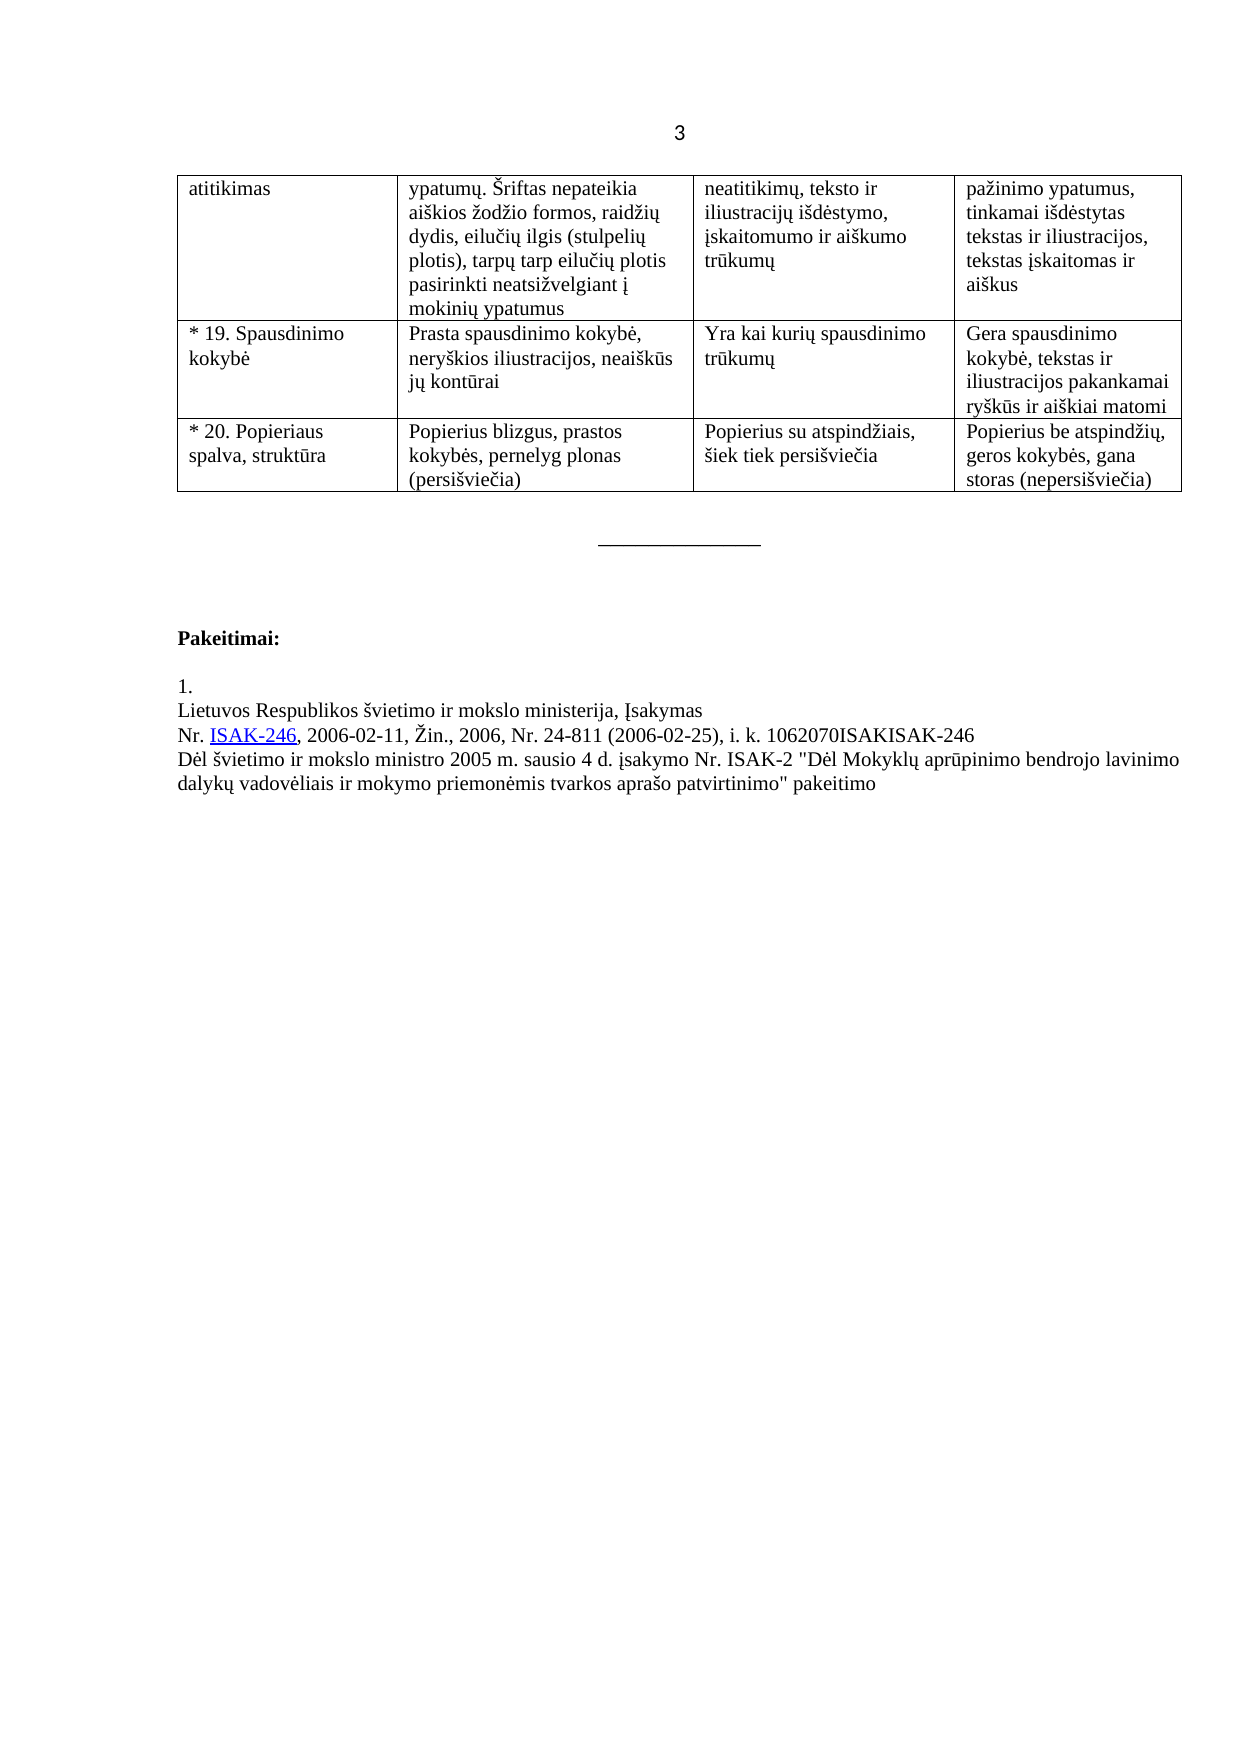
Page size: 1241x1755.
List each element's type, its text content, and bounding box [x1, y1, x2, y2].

table_cell ypatumų. Šriftas nepateikia aiškios žodžio formos, raidžių dydis, eilučių ilgis (stulpelių plotis), tarpų tarp eilučių plotis pasirinkti neatsižvelgiant į mokinių ypatumus [398, 176, 693, 320]
table_cell atitikimas [178, 176, 397, 320]
table_cell Yra kai kurių spausdinimo trūkumų [694, 321, 954, 418]
text Dėl švietimo ir mokslo ministro 2005 m. sausio 4 d. įsakymo Nr. ISAK-2 "Dėl Mokyklų aprūpinimo bendrojo lavinimo dalykų vadovėliais ir mokymo priemonėmis tvarkos aprašo patvirtinimo" pakeitimo [177, 747, 1181, 795]
table_cell Prasta spausdinimo kokybė, neryškios iliustracijos, neaiškūs jų kontūrai [398, 321, 693, 418]
table_cell pažinimo ypatumus, tinkamai išdėstytas tekstas ir iliustracijos, tekstas įskaitomas ir aiškus [955, 176, 1181, 320]
text 1. [177, 674, 1181, 698]
table_cell Gera spausdinimo kokybė, tekstas ir iliustracijos pakankamai ryškūs ir aiškiai matomi [955, 321, 1181, 418]
table_cell * 19. Spausdinimo kokybė [178, 321, 397, 418]
text Nr. ISAK-246, 2006-02-11, Žin., 2006, Nr. 24-811 (2006-02-25), i. k. 1062070ISAKISAK-246 [177, 722, 1181, 747]
table_cell Popierius be atspindžių, geros kokybės, gana storas (nepersišviečia) [955, 419, 1181, 491]
text Pakeitimai: [177, 626, 1181, 650]
table_cell neatitikimų, teksto ir iliustracijų išdėstymo, įskaitomumo ir aiškumo trūkumų [694, 176, 954, 320]
table_cell * 20. Popieriaus spalva, struktūra [178, 419, 397, 491]
text _____________ [177, 521, 1181, 549]
table_cell Popierius blizgus, prastos kokybės, pernelyg plonas (persišviečia) [398, 419, 693, 491]
text Lietuvos Respublikos švietimo ir mokslo ministerija, Įsakymas [177, 698, 1181, 722]
table_cell Popierius su atspindžiais, šiek tiek persišviečia [694, 419, 954, 491]
